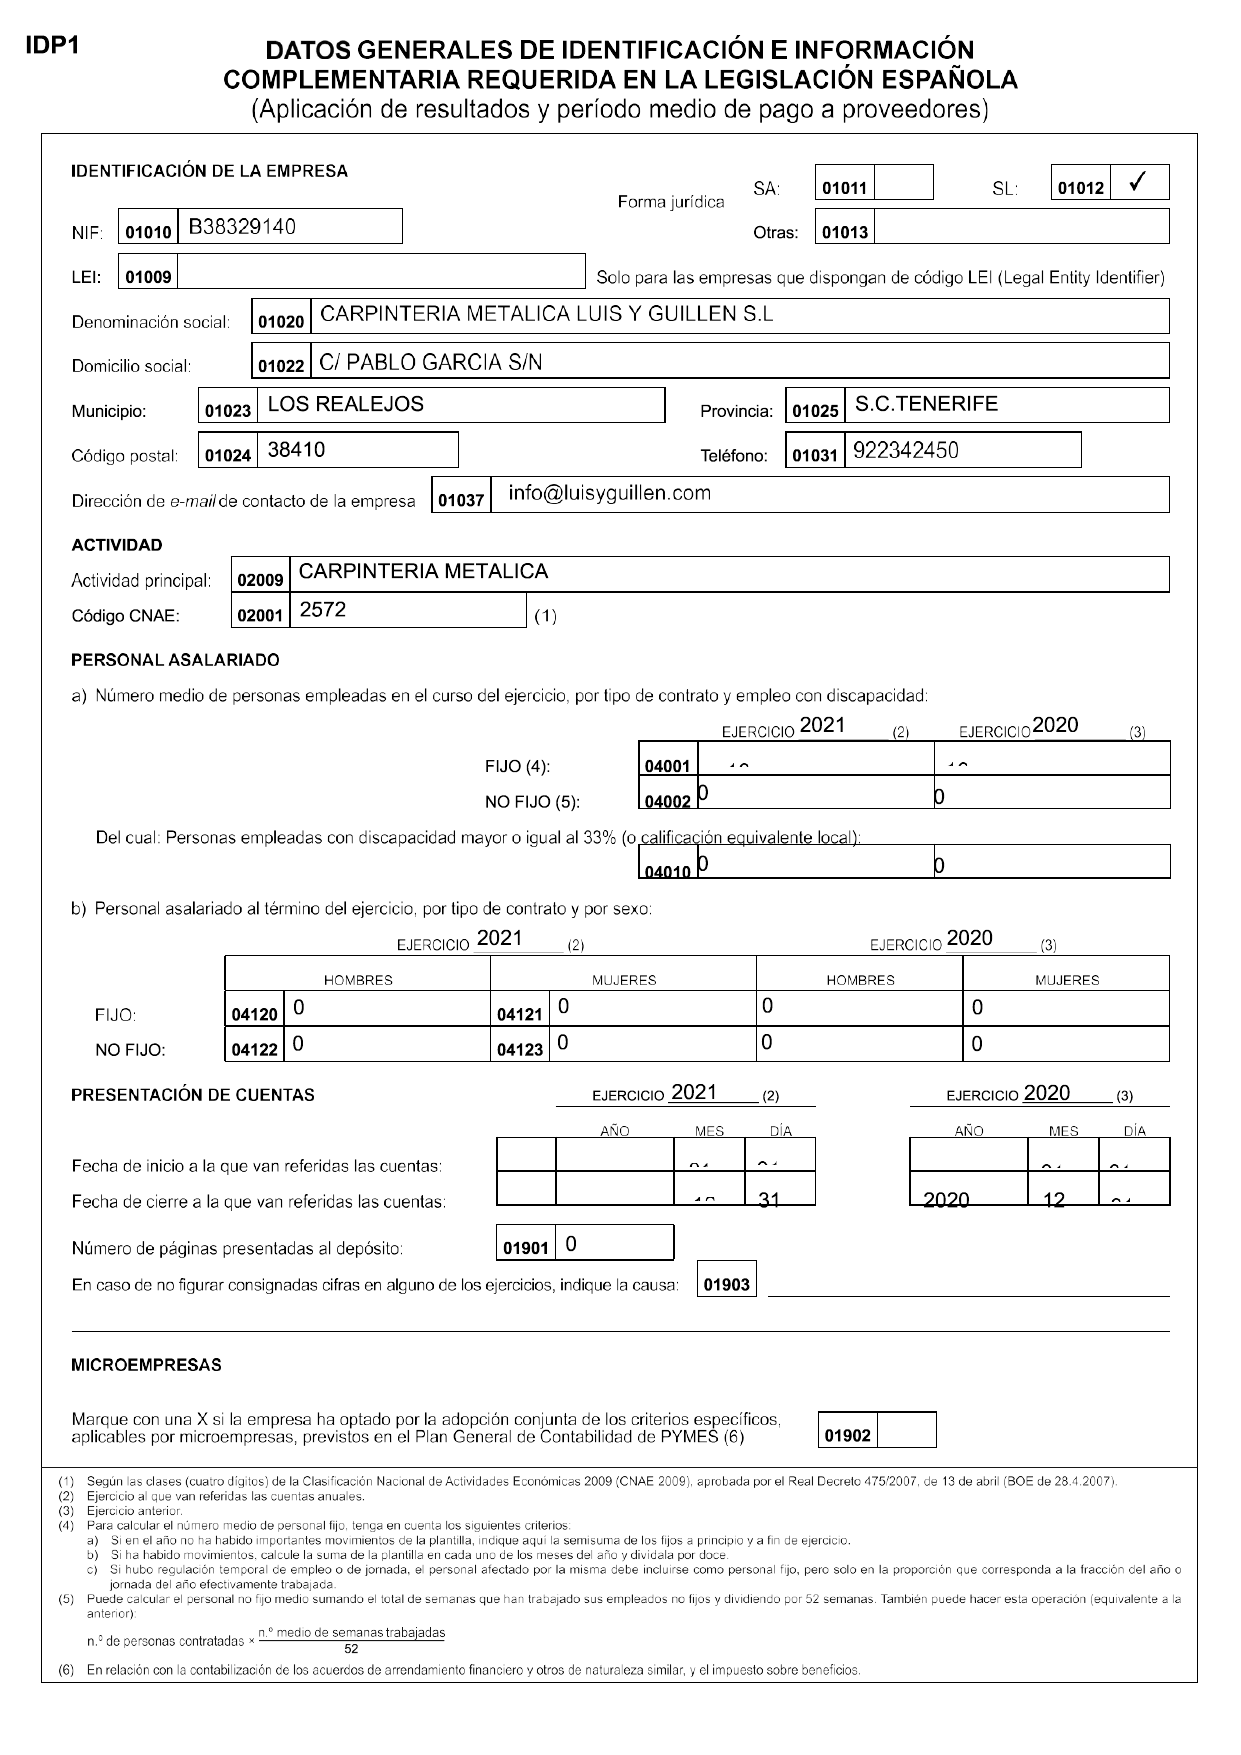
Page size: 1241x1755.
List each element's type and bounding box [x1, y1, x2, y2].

table_cell [557, 1172, 673, 1204]
table_header [935, 742, 1170, 774]
table_cell [498, 1172, 555, 1204]
table_header [699, 742, 934, 774]
table_cell [937, 791, 942, 802]
table_cell [938, 1194, 943, 1204]
table_header [557, 1138, 673, 1170]
table_cell [1100, 1172, 1169, 1204]
table_header [640, 742, 697, 774]
table_cell [746, 1172, 815, 1204]
table_cell [935, 776, 1170, 808]
table_cell [675, 1172, 744, 1204]
table_header [640, 845, 697, 877]
table_cell [699, 776, 934, 808]
table_header [675, 1138, 744, 1170]
table_cell [640, 776, 697, 808]
table_header [935, 845, 1170, 877]
table_cell [962, 1194, 966, 1204]
table_header [937, 860, 942, 871]
table_header [498, 1138, 555, 1170]
table_header [911, 1138, 1027, 1170]
table_header [699, 845, 934, 877]
table_header [1100, 1138, 1169, 1170]
table_cell [911, 1172, 1027, 1204]
table_cell [700, 787, 705, 798]
table_header [746, 1138, 815, 1170]
table_header [1029, 1138, 1098, 1170]
table_cell [1029, 1172, 1098, 1204]
table_header [700, 858, 705, 869]
